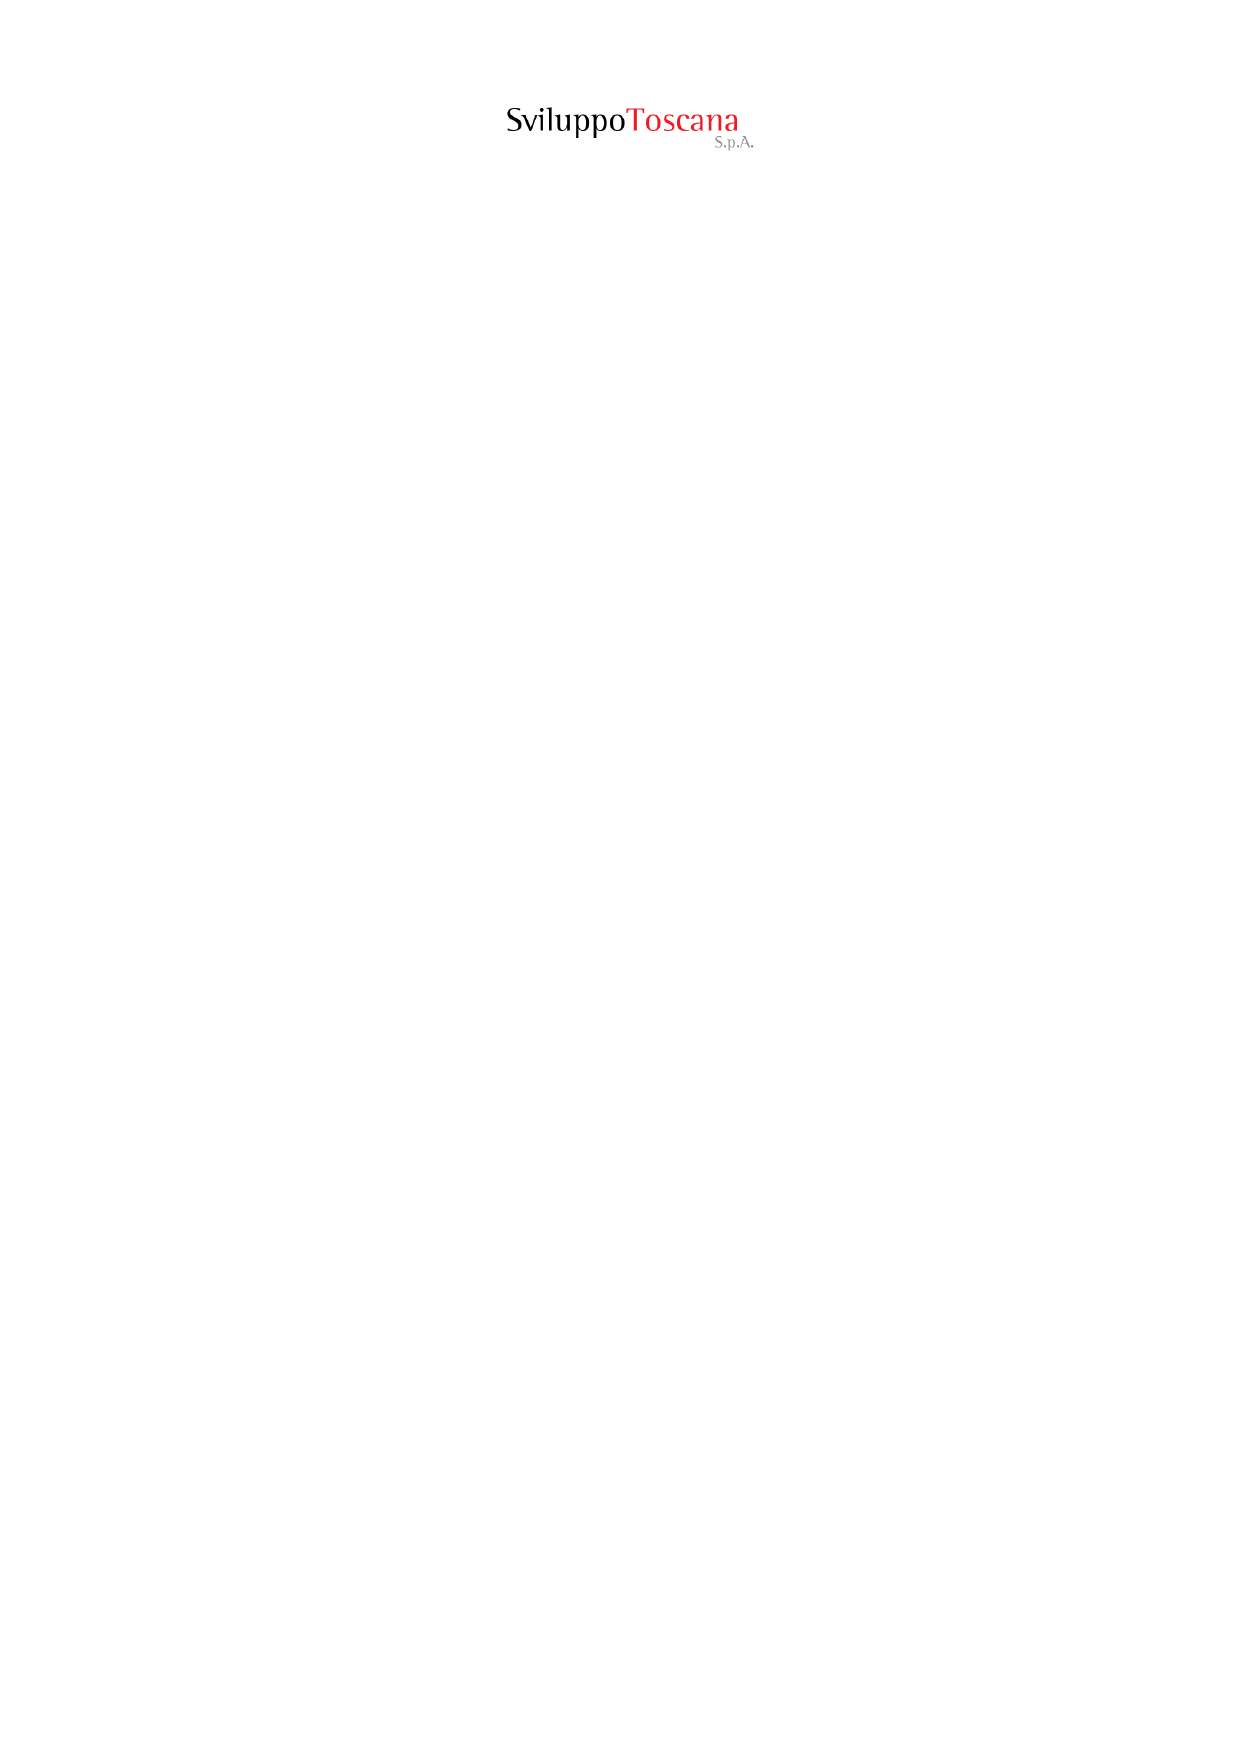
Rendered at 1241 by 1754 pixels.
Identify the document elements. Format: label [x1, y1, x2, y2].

picture [499, 103, 755, 151]
